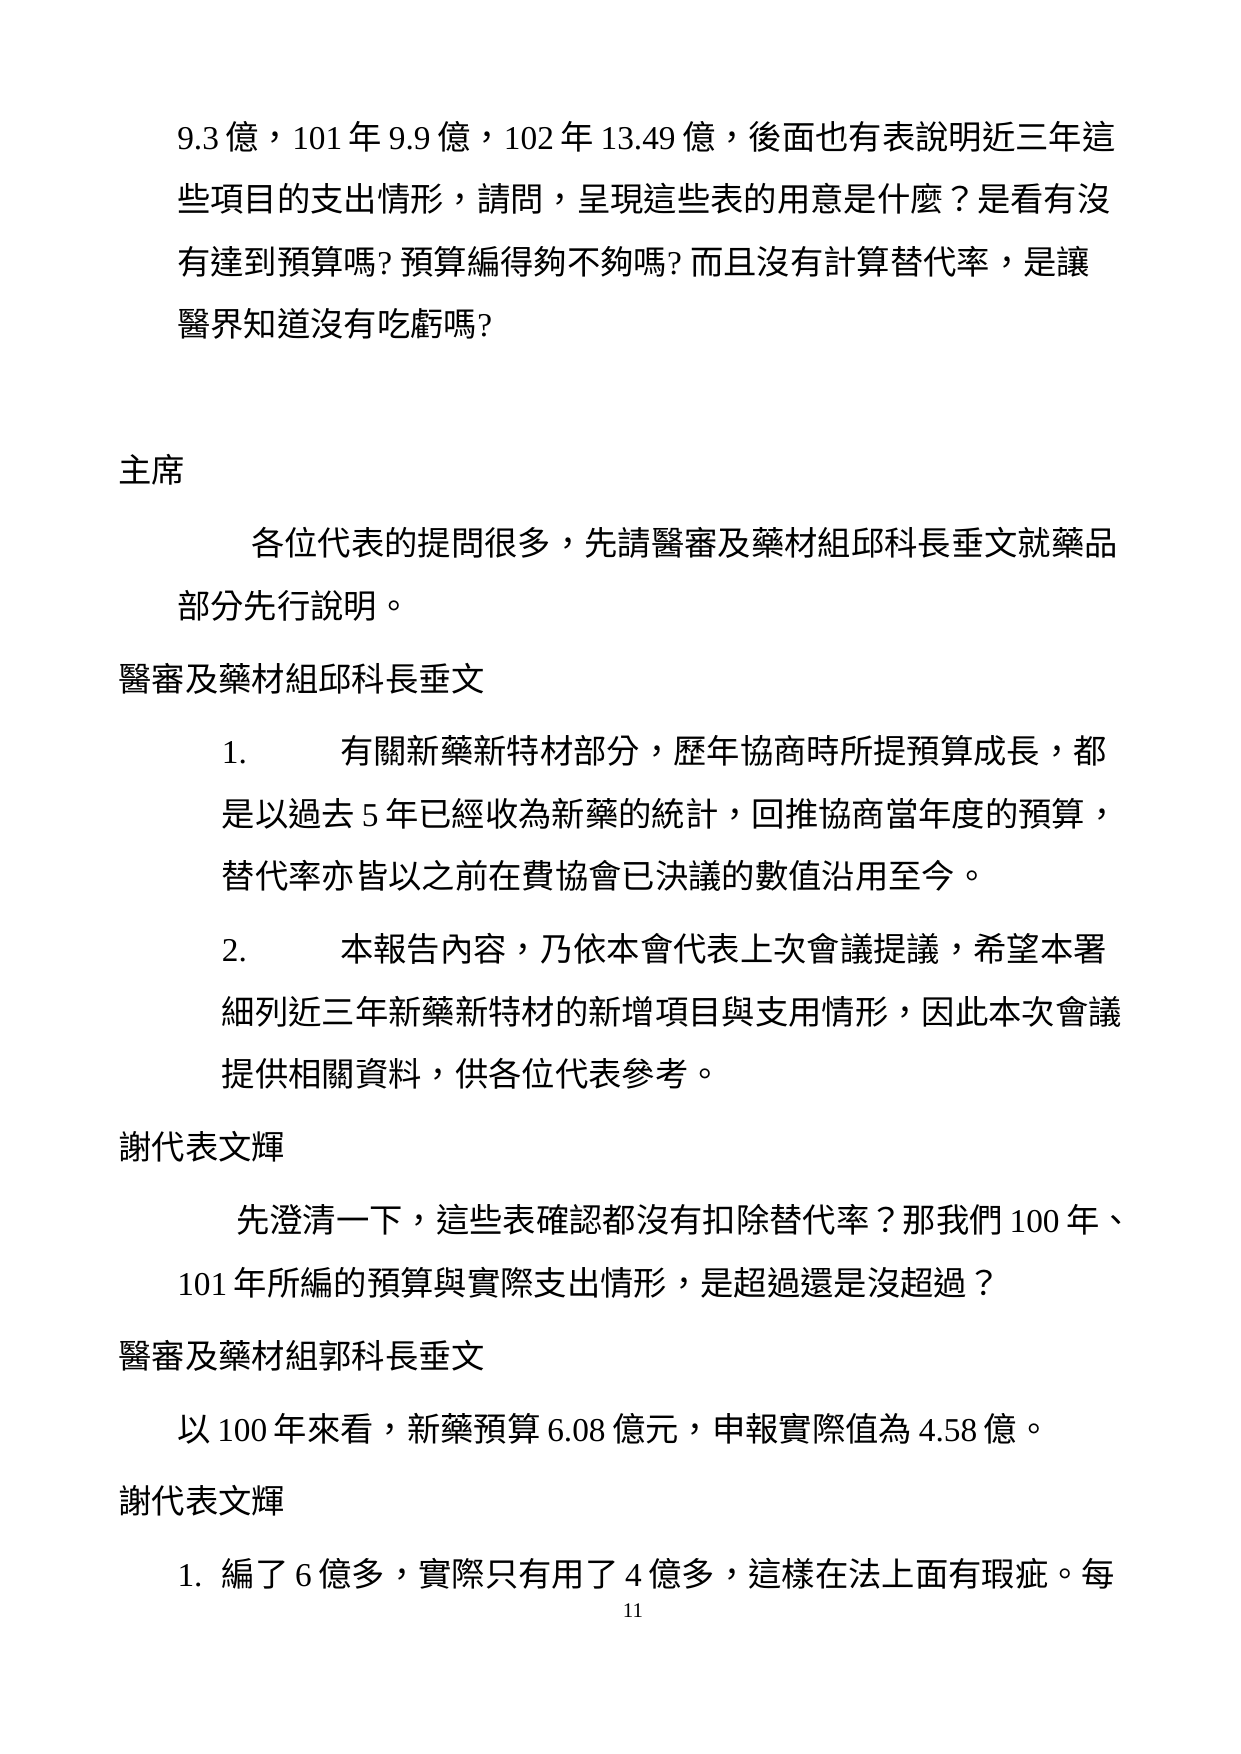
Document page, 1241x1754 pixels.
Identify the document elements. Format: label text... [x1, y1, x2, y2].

text 主席 [118, 427, 1122, 489]
text 以100年來看，新藥預算6.08億元，申報實際值為4.58億。 [177, 1385, 1122, 1447]
text 各位代表的提問很多，先請醫審及藥材組邱科長垂文就藥品部分先行說明。 [177, 499, 1122, 624]
text 9.3億，101年9.9億，102年13.49億，後面也有表說明近三年這些項目的支出情形，請問，呈現這些表的用意是什麼？是看有沒有達到預算嗎? 預算編得夠不夠嗎? 而且沒有計算替代率，是讓醫界知道沒有吃虧嗎? [177, 93, 1122, 343]
list 有關新藥新特材部分，歷年協商時所提預算成長，都是以過去5年已經收為新藥的統計，回推協商當年度的預算，替代率亦皆以之前在費協會已決議的數值沿用至今。 [222, 708, 1122, 895]
text 謝代表文輝 [118, 1458, 1122, 1520]
text 醫審及藥材組邱科長垂文 [118, 635, 1122, 697]
list 編了6億多，實際只有用了4億多，這樣在法上面有瑕疵。每 [177, 1531, 1122, 1593]
text 謝代表文輝 [118, 1104, 1122, 1166]
text 先澄清一下，這些表確認都沒有扣除替代率？那我們100年、101年所編的預算與實際支出情形，是超過還是沒超過？ [177, 1177, 1122, 1302]
list 本報告內容，乃依本會代表上次會議提議，希望本署細列近三年新藥新特材的新增項目與支用情形，因此本次會議提供相關資料，供各位代表參考。 [222, 906, 1122, 1093]
text 醫審及藥材組郭科長垂文 [118, 1312, 1122, 1374]
